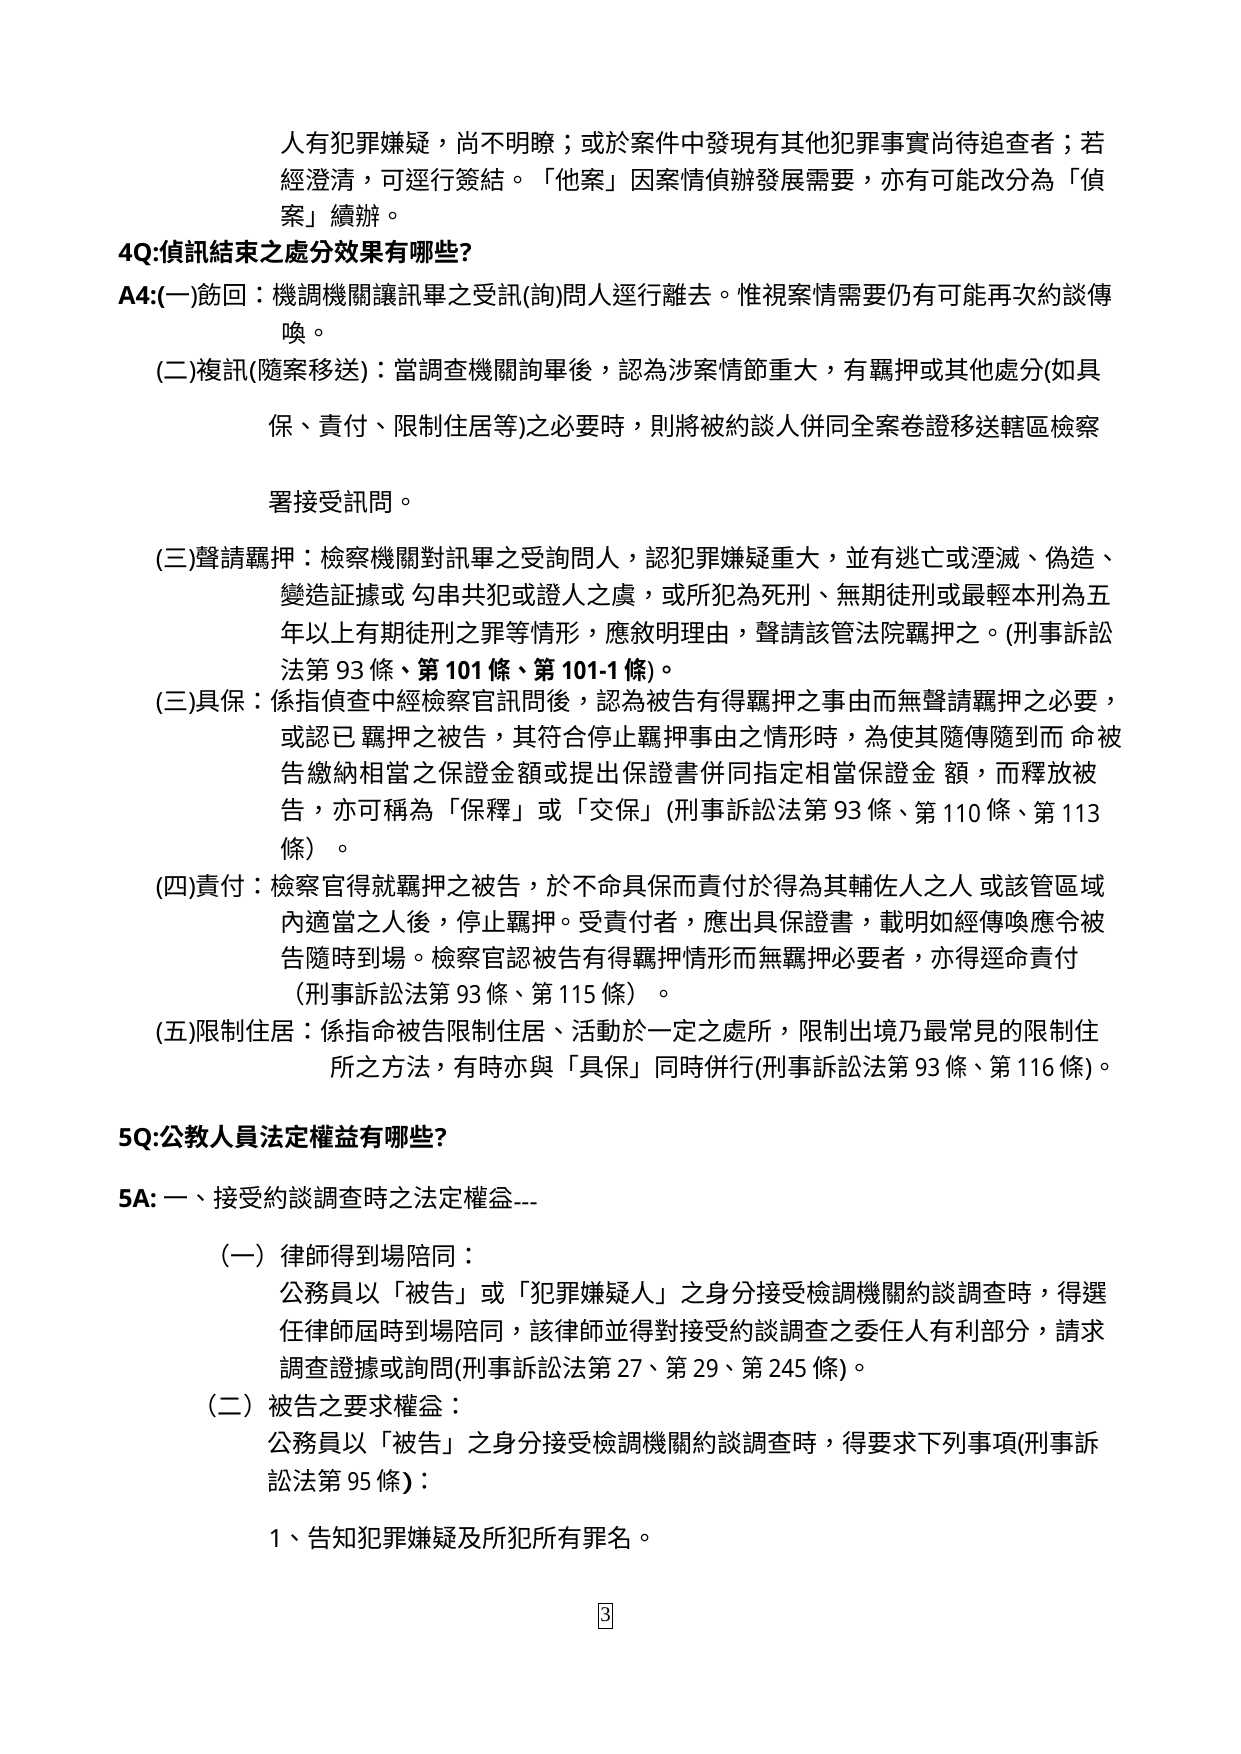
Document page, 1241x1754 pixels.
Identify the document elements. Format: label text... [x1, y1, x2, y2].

text (五)限制住居：係指命被告限制住居、活動於一定之處所，限制出境乃最常見的限制住所之方法，有時亦與「具保」同時併行(刑事訴訟法第93條、第116條)。 [156, 1011, 1122, 1084]
text (二)複訊(隨案移送)：當調查機關詢畢後，認為涉案情節重大，有羈押或其他處分(如具保、責付、限制住居等)之必要時，則將被約談人併同全案卷證移送轄區檢察署接受訊問。 [156, 344, 1113, 531]
text 5A: 一、接受約談調查時之法定權益--- [118, 1154, 1124, 1229]
text （一）律師得到場陪同： [205, 1229, 1121, 1267]
text (三)聲請羈押：檢察機關對訊畢之受詢問人，認犯罪嫌疑重大，並有逃亡或湮滅、偽造、變造証據或 勾串共犯或證人之虞，或所犯為死刑、無期徒刑或最輕本刑為五年以上有期徒刑之罪等情形，應敘明理由，聲請該管法院羈押之。(刑事訴訟法第93條、第101條、第101-1條)。 [156, 531, 1122, 681]
text 公務員以「被告」之身分接受檢調機關約談調查時，得要求下列事項(刑事訴訟法第95條)： [267, 1417, 1113, 1492]
text 1、告知犯罪嫌疑及所犯所有罪名。 [218, 1492, 1124, 1567]
text 4Q:偵訊結束之處分效果有哪些? [118, 233, 1122, 269]
text 公務員以「被告」或「犯罪嫌疑人」之身分接受檢調機關約談調查時，得選任律師屆時到場陪同，該律師並得對接受約談調查之委任人有利部分，請求調查證據或詢問(刑事訴訟法第27、第29、第245條)。 [279, 1267, 1121, 1379]
text (三)具保：係指偵查中經檢察官訊問後，認為被告有得羈押之事由而無聲請羈押之必要，或認已 羈押之被告，其符合停止羈押事由之情形時，為使其隨傳隨到而 命被告繳納相當之保證金額或提出保證書併同指定相當保證金 額，而釋放被告，亦可稱為「保釋」或「交保」(刑事訴訟法第93條、第110條、第113條）。 [156, 681, 1122, 866]
text （二）被告之要求權益： [193, 1379, 1113, 1417]
text 人有犯罪嫌疑，尚不明瞭；或於案件中發現有其他犯罪事實尚待追查者；若經澄清，可逕行簽結。「他案」因案情偵辦發展需要，亦有可能改分為「偵案」續辦。 [156, 124, 1122, 233]
text 5Q:公教人員法定權益有哪些? [118, 1118, 1122, 1154]
text (四)責付：檢察官得就羈押之被告，於不命具保而責付於得為其輔佐人之人 或該管區域內適當之人後，停止羈押。受責付者，應出具保證書，載明如經傳喚應令被告隨時到場。檢察官認被告有得羈押情形而無羈押必要者，亦得逕命責付（刑事訴訟法第93條、第115條）。 [156, 866, 1122, 1011]
text A4:(一)飭回：機調機關讓訊畢之受訊(詢)問人逕行離去。惟視案情需要仍有可能再次約談傳喚。 [118, 269, 1122, 344]
